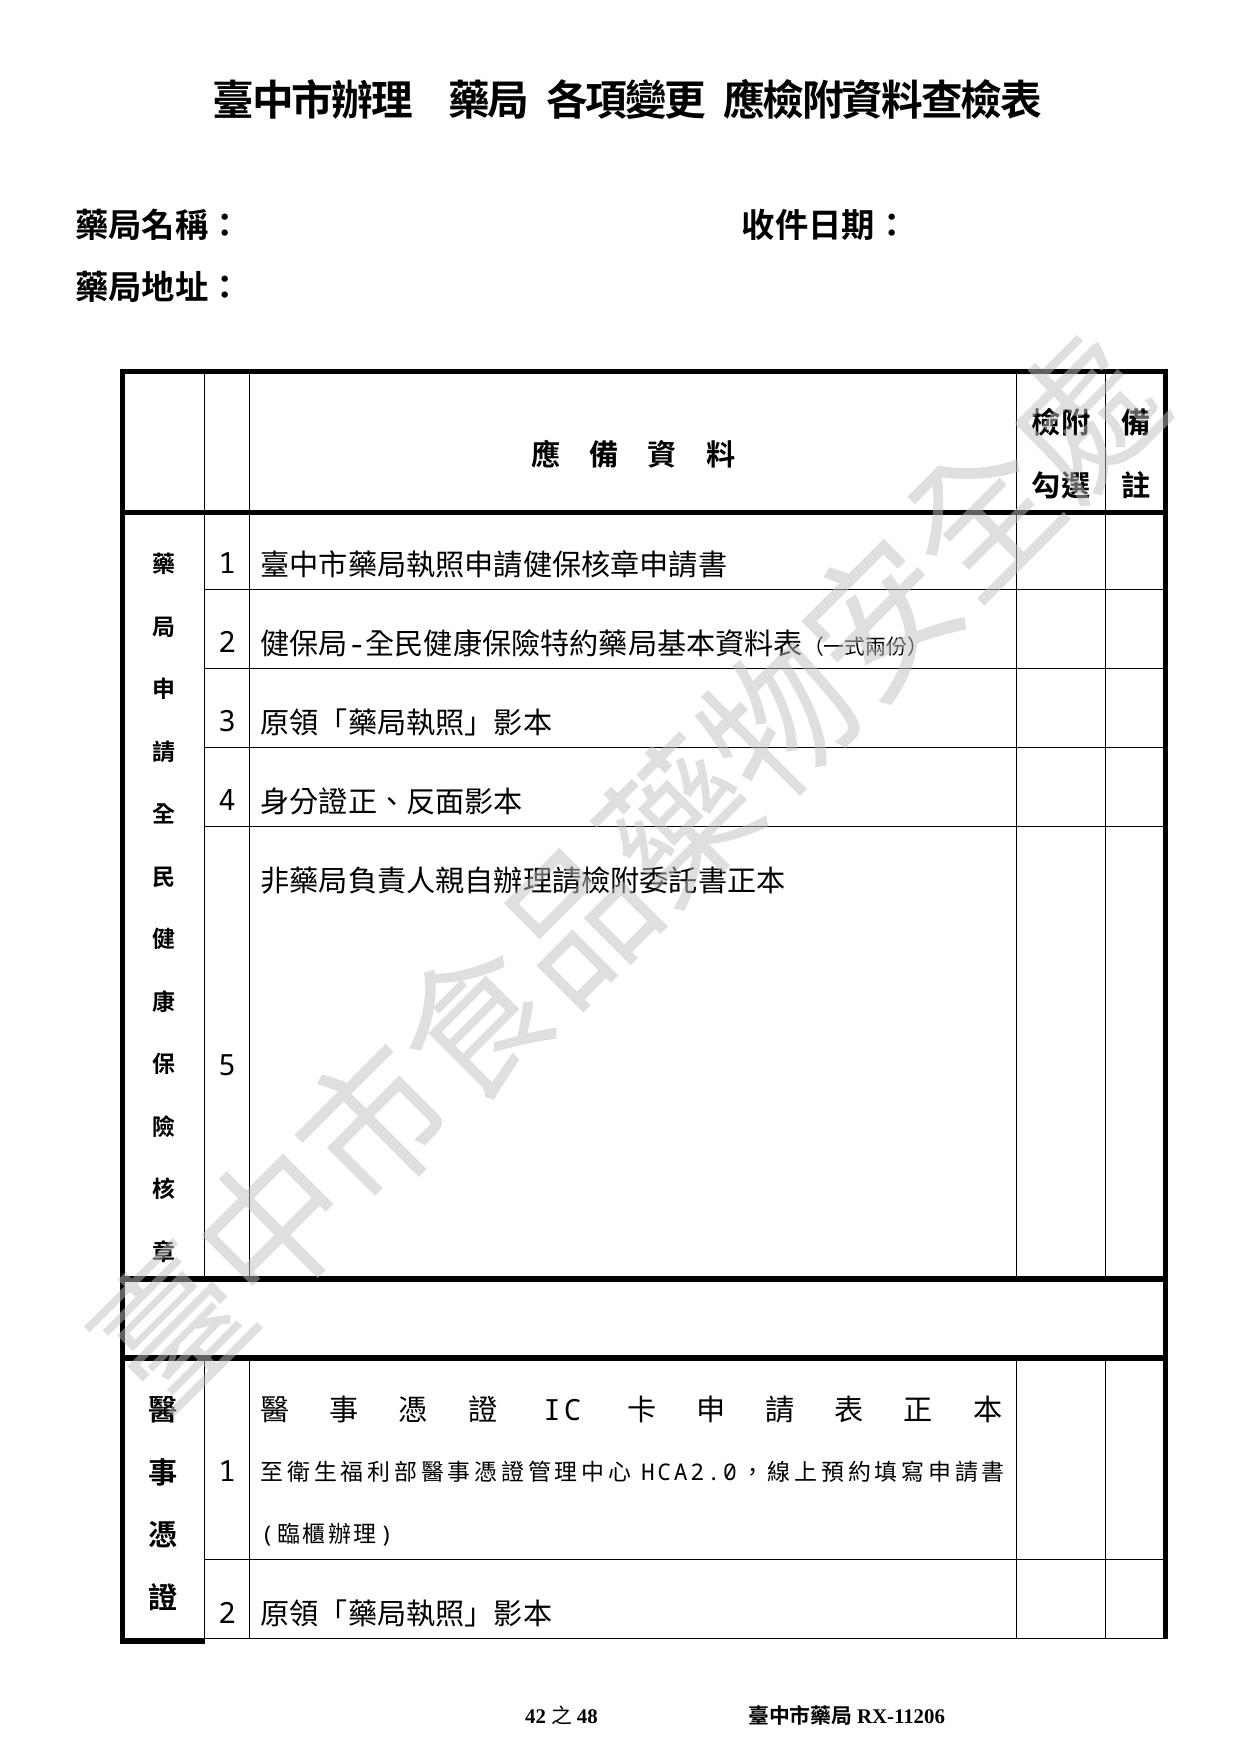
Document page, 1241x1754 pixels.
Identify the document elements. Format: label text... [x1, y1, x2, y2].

table_header 檢附勾選 [1062, 374, 1085, 395]
table_cell [1106, 748, 1163, 826]
table_cell [1106, 669, 1163, 747]
table_cell 健保局-全民健康保險特約藥局基本資料表（一式兩份） [250, 590, 903, 668]
table_cell [1106, 590, 1163, 668]
table_cell 健保局-全民健康保險特約藥局基本資料表（一式兩份） [906, 590, 1016, 668]
table_header 檢附勾選 [1017, 374, 1046, 419]
table_cell 2 [205, 590, 249, 668]
table_cell [1017, 1560, 1105, 1638]
table_header 檢附勾選 [1042, 415, 1072, 468]
text 藥局名稱： 收件日期： [75, 181, 1181, 243]
table_cell 1 [205, 1361, 249, 1559]
table_header 備註 [1106, 423, 1145, 455]
table_header 備註 [1111, 404, 1126, 434]
text 藥局地址： [75, 243, 1181, 306]
table_cell [178, 1327, 207, 1355]
table_cell [151, 1282, 1163, 1355]
table_header [125, 374, 204, 510]
table_cell 臺中市藥局執照申請健保核章申請書 [250, 515, 1015, 589]
table_cell [1106, 827, 1163, 1276]
table_cell [125, 1282, 169, 1326]
table_header 檢附勾選 [1038, 416, 1048, 433]
table_cell 原領「藥局執照」影本 [250, 669, 786, 747]
table_cell 3 [205, 669, 249, 747]
table_header 檢附勾選 [1038, 398, 1060, 414]
table_header 應 備 資 料 [250, 374, 1016, 510]
table_header 檢附勾選 [1049, 374, 1062, 381]
table_cell 非藥局負責人親自辦理請檢附委託書正本 [250, 827, 1016, 1276]
table_cell [1017, 1361, 1105, 1559]
table_cell [1017, 590, 1105, 668]
table_header [205, 374, 249, 510]
table_cell 醫事憑證卡(機構卡及人員卡) [125, 1361, 204, 1638]
table_cell [794, 669, 848, 747]
table_header 檢附勾選 [1077, 417, 1084, 432]
table_header 檢附勾選 [1074, 374, 1105, 406]
table_cell 身分證正、反面影本 [250, 748, 1016, 826]
table_cell [218, 1208, 249, 1263]
table_cell [1017, 669, 1105, 747]
table_header 檢附勾選 [1017, 427, 1105, 510]
table_cell [819, 669, 1016, 747]
table_header 備註 [1106, 431, 1163, 510]
table_cell [1106, 515, 1163, 589]
table_header 備註 [1106, 374, 1163, 430]
table_header 檢附勾選 [1079, 435, 1097, 454]
table_cell 醫事憑證IC卡申請表正本 至衛生福利部醫事憑證管理中心HCA2.0，線上預約填寫申請書(臨櫃辦理) [250, 1361, 1016, 1559]
table_cell [130, 1284, 184, 1338]
table_cell 2 [205, 1560, 249, 1638]
table_cell [205, 1240, 241, 1276]
table_cell 1 [205, 515, 249, 589]
table_cell 原領「藥局執照」影本 [250, 1560, 1016, 1638]
table_cell [1017, 827, 1105, 1276]
table_cell [125, 1282, 210, 1355]
table_cell [1106, 1560, 1163, 1638]
table_cell [139, 1282, 149, 1288]
table_cell [774, 670, 814, 747]
table_cell [1017, 748, 1105, 826]
table_cell 藥局申請全民健康保險核章 [125, 515, 204, 1276]
table_cell [1017, 515, 1105, 589]
table_cell 醫事憑證卡(機構卡及人員卡) [172, 1366, 204, 1406]
table_cell 健保局-全民健康保險特約藥局基本資料表（一式兩份） [870, 606, 905, 644]
table_cell [125, 1293, 134, 1306]
table_header 檢附勾選 [1087, 396, 1105, 442]
text 臺中市辦理 藥局 各項變更 應檢附資料查檢表 [75, 56, 1181, 118]
table_cell [1017, 515, 1059, 551]
table_cell [1106, 1361, 1163, 1559]
table_cell 4 [205, 748, 249, 826]
table_cell 5 [205, 827, 249, 1230]
